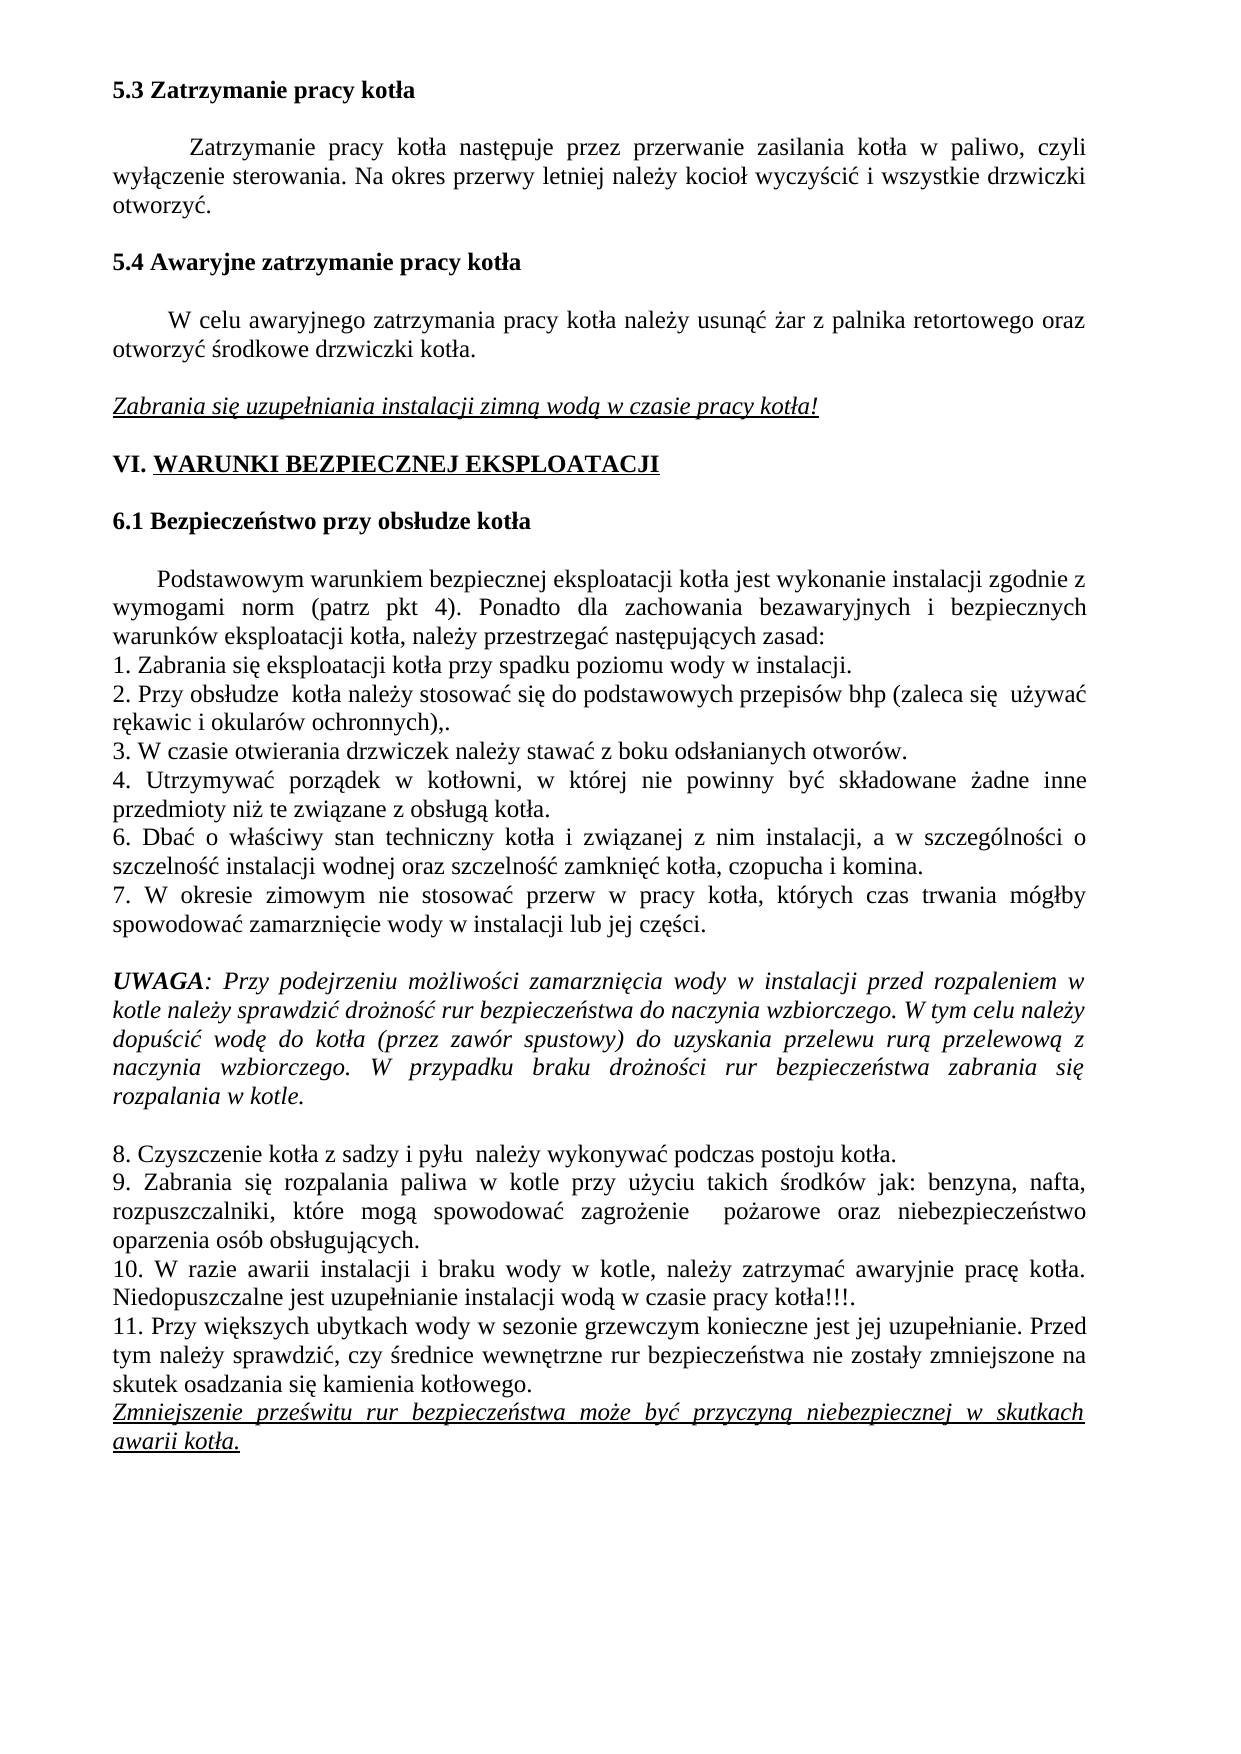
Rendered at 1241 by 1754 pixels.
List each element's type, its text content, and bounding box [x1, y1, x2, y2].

text 5.3 Zatrzymanie pracy kotła [112, 75, 1087, 104]
text 11. Przy większych ubytkach wody w sezonie grzewczym konieczne jest jej uzupełnianie. Przed tym należy sprawdzić, czy średnice wewnętrzne rur bezpieczeństwa nie zostały zmniejszone na skutek osadzania się kamienia kotłowego. [112, 1311, 1087, 1397]
text Zatrzymanie pracy kotła następuje przez przerwanie zasilania kotła w paliwo, czyli wyłączenie sterowania. Na okres przerwy letniej należy kocioł wyczyścić i wszystkie drzwiczki otworzyć. [112, 132, 1087, 219]
text 6.1 Bezpieczeństwo przy obsłudze kotła [112, 506, 1087, 535]
text W celu awaryjnego zatrzymania pracy kotła należy usunąć żar z palnika retortowego oraz otworzyć środkowe drzwiczki kotła. [112, 305, 1087, 362]
text UWAGA: Przy podejrzeniu możliwości zamarznięcia wody w instalacji przed rozpaleniem w kotle należy sprawdzić drożność rur bezpieczeństwa do naczynia wzbiorczego. W tym celu należy dopuścić wodę do kotła (przez zawór spustowy) do uzyskania przelewu rurą przelewową z naczynia wzbiorczego. W przypadku braku drożności rur bezpieczeństwa zabrania się rozpalania w kotle. [112, 966, 1087, 1110]
text 4. Utrzymywać porządek w kotłowni, w której nie powinny być składowane żadne inne przedmioty niż te związane z obsługą kotła. [112, 765, 1087, 822]
text 7. W okresie zimowym nie stosować przerw w pracy kotła, których czas trwania mógłby spowodować zamarznięcie wody w instalacji lub jej części. [112, 880, 1087, 937]
text VI. WARUNKI BEZPIECZNEJ EKSPLOATACJI [112, 449, 1087, 477]
text 6. Dbać o właściwy stan techniczny kotła i związanej z nim instalacji, a w szczególności o szczelność instalacji wodnej oraz szczelność zamknięć kotła, czopucha i komina. [112, 822, 1087, 880]
text 9. Zabrania się rozpalania paliwa w kotle przy użyciu takich środków jak: benzyna, nafta, rozpuszczalniki, które mogą spowodować zagrożenie pożarowe oraz niebezpieczeństwo oparzenia osób obsługujących. [112, 1167, 1087, 1254]
text 8. Czyszczenie kotła z sadzy i pyłu należy wykonywać podczas postoju kotła. [112, 1139, 1087, 1167]
text Zabrania się uzupełniania instalacji zimną wodą w czasie pracy kotła! [112, 391, 1087, 420]
text 3. W czasie otwierania drzwiczek należy stawać z boku odsłanianych otworów. [112, 736, 1087, 765]
text 1. Zabrania się eksploatacji kotła przy spadku poziomu wody w instalacji. [112, 650, 1087, 679]
text 5.4 Awaryjne zatrzymanie pracy kotła [112, 247, 1087, 276]
text 10. W razie awarii instalacji i braku wody w kotle, należy zatrzymać awaryjnie pracę kotła. Niedopuszczalne jest uzupełnianie instalacji wodą w czasie pracy kotła!!!. [112, 1254, 1087, 1311]
text Zmniejszenie prześwitu rur bezpieczeństwa może być przyczyną niebezpiecznej w skutkach awarii kotła. [112, 1397, 1087, 1455]
text 2. Przy obsłudze kotła należy stosować się do podstawowych przepisów bhp (zaleca się używać rękawic i okularów ochronnych),. [112, 679, 1087, 736]
text Podstawowym warunkiem bezpiecznej eksploatacji kotła jest wykonanie instalacji zgodnie z wymogami norm (patrz pkt 4). Ponadto dla zachowania bezawaryjnych i bezpiecznych warunków eksploatacji kotła, należy przestrzegać następujących zasad: [112, 564, 1087, 650]
